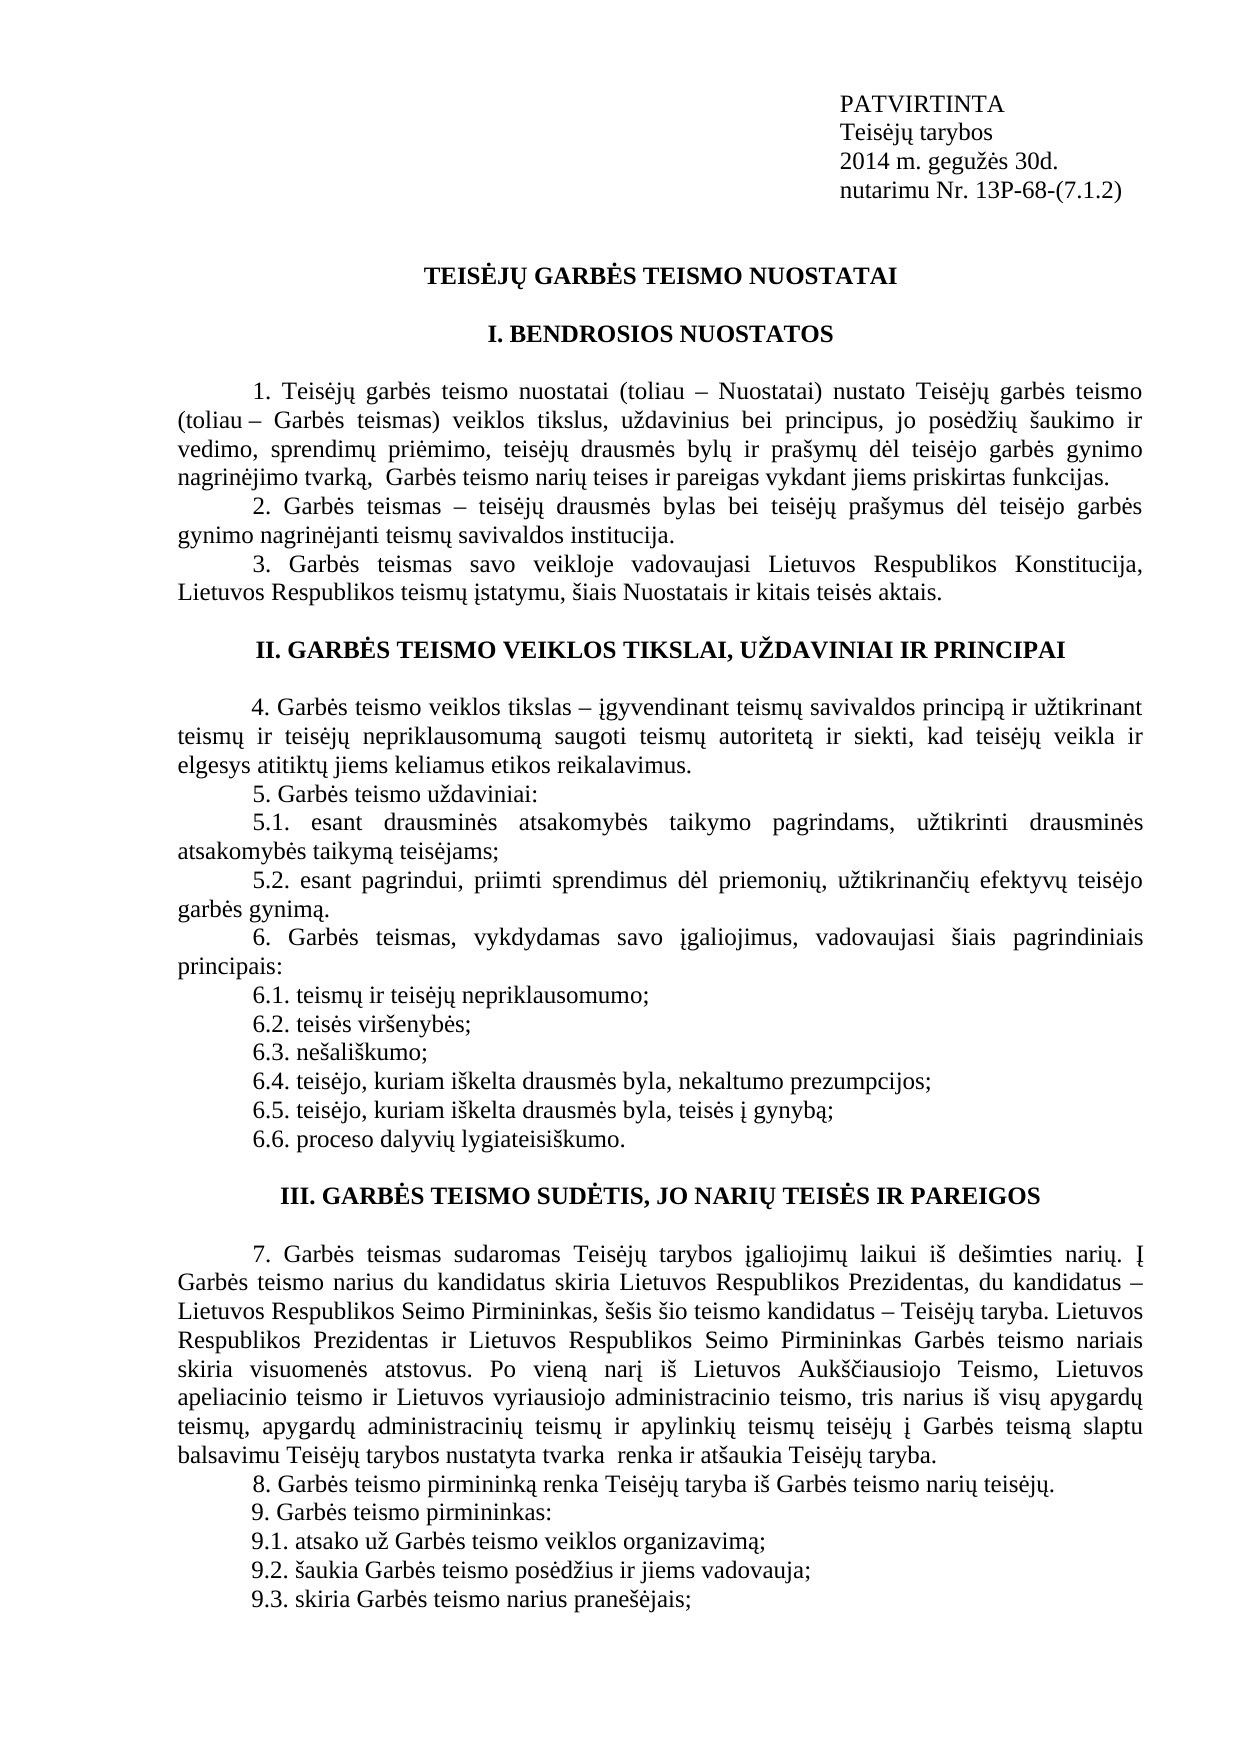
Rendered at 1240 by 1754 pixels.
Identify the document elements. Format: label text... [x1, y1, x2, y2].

text 6.5. teisėjo, kuriam iškelta drausmės byla, teisės į gynybą; [177, 1095, 1144, 1124]
text 2. Garbės teismas – teisėjų drausmės bylas bei teisėjų prašymus dėl teisėjo garbės gynimo nagrinėjanti teismų savivaldos institucija. [177, 491, 1144, 549]
text 6.1. teismų ir teisėjų nepriklausomumo; [177, 980, 1144, 1009]
text 6.6. proceso dalyvių lygiateisiškumo. [177, 1124, 1144, 1152]
text 9.1. atsako už Garbės teismo veiklos organizavimą; [177, 1526, 1144, 1555]
text 1. Teisėjų garbės teismo nuostatai (toliau – Nuostatai) nustato Teisėjų garbės teismo (toliau – Garbės teismas) veiklos tikslus, uždavinius bei principus, jo posėdžių šaukimo ir vedimo, sprendimų priėmimo, teisėjų drausmės bylų ir prašymų dėl teisėjo garbės gynimo nagrinėjimo tvarką, Garbės teismo narių teises ir pareigas vykdant jiems priskirtas funkcijas. [177, 376, 1144, 491]
text II. GARBĖS TEISMO veiklos TIKSLAI, UŽDAVINIAI IR PRINCIPAI [177, 635, 1144, 664]
text TEISĖJŲ GARBĖS TEISMO NUOSTATAI [177, 261, 1144, 290]
text I. BENDROSIOS NUOSTATOS [177, 319, 1144, 347]
text 5.1. esant drausminės atsakomybės taikymo pagrindams, užtikrinti drausminės atsakomybės taikymą teisėjams; [177, 807, 1144, 865]
text 9.3. skiria Garbės teismo narius pranešėjais; [177, 1584, 1144, 1612]
text nutarimu Nr. 13P-68-(7.1.2) [702, 175, 1144, 204]
text 6.3. nešališkumo; [177, 1037, 1144, 1066]
text 6. Garbės teismas, vykdydamas savo įgaliojimus, vadovaujasi šiais pagrindiniais principais: [177, 922, 1144, 980]
text III. GARBĖS TEISMO SUDĖTIS, JO NARIŲ TEISĖS IR PAREIGOS [177, 1181, 1144, 1210]
text 5.2. esant pagrindui, priimti sprendimus dėl priemonių, užtikrinančių efektyvų teisėjo garbės gynimą. [177, 865, 1144, 922]
text 3. Garbės teismas savo veikloje vadovaujasi Lietuvos Respublikos Konstitucija, Lietuvos Respublikos teismų įstatymu, šiais Nuostatais ir kitais teisės aktais. [177, 549, 1144, 606]
text 4. Garbės teismo veiklos tikslas – įgyvendinant teismų savivaldos principą ir užtikrinant teismų ir teisėjų nepriklausomumą saugoti teismų autoritetą ir siekti, kad teisėjų veikla ir elgesys atitiktų jiems keliamus etikos reikalavimus. [177, 692, 1144, 779]
text 6.4. teisėjo, kuriam iškelta drausmės byla, nekaltumo prezumpcijos; [177, 1066, 1144, 1095]
text 8. Garbės teismo pirmininką renka Teisėjų taryba iš Garbės teismo narių teisėjų. [177, 1469, 1144, 1497]
text 9.2. šaukia Garbės teismo posėdžius ir jiems vadovauja; [177, 1555, 1144, 1584]
text 7. Garbės teismas sudaromas Teisėjų tarybos įgaliojimų laikui iš dešimties narių. Į Garbės teismo narius du kandidatus skiria Lietuvos Respublikos Prezidentas, du kandidatus – Lietuvos Respublikos Seimo Pirmininkas, šešis šio teismo kandidatus – Teisėjų taryba. Lietuvos Respublikos Prezidentas ir Lietuvos Respublikos Seimo Pirmininkas Garbės teismo nariais skiria visuomenės atstovus. Po vieną narį iš Lietuvos Aukščiausiojo Teismo, Lietuvos apeliacinio teismo ir Lietuvos vyriausiojo administracinio teismo, tris narius iš visų apygardų teismų, apygardų administracinių teismų ir apylinkių teismų teisėjų į Garbės teismą slaptu balsavimu Teisėjų tarybos nustatyta tvarka renka ir atšaukia Teisėjų taryba. [177, 1239, 1144, 1469]
text PATVIRTINTA [839, 89, 1144, 117]
text Teisėjų tarybos [704, 117, 1144, 146]
text 2014 m. gegužės 30d. [702, 146, 1144, 175]
text 6.2. teisės viršenybės; [177, 1009, 1144, 1037]
text 5. Garbės teismo uždaviniai: [177, 779, 1144, 807]
text 9. Garbės teismo pirmininkas: [177, 1497, 1144, 1526]
